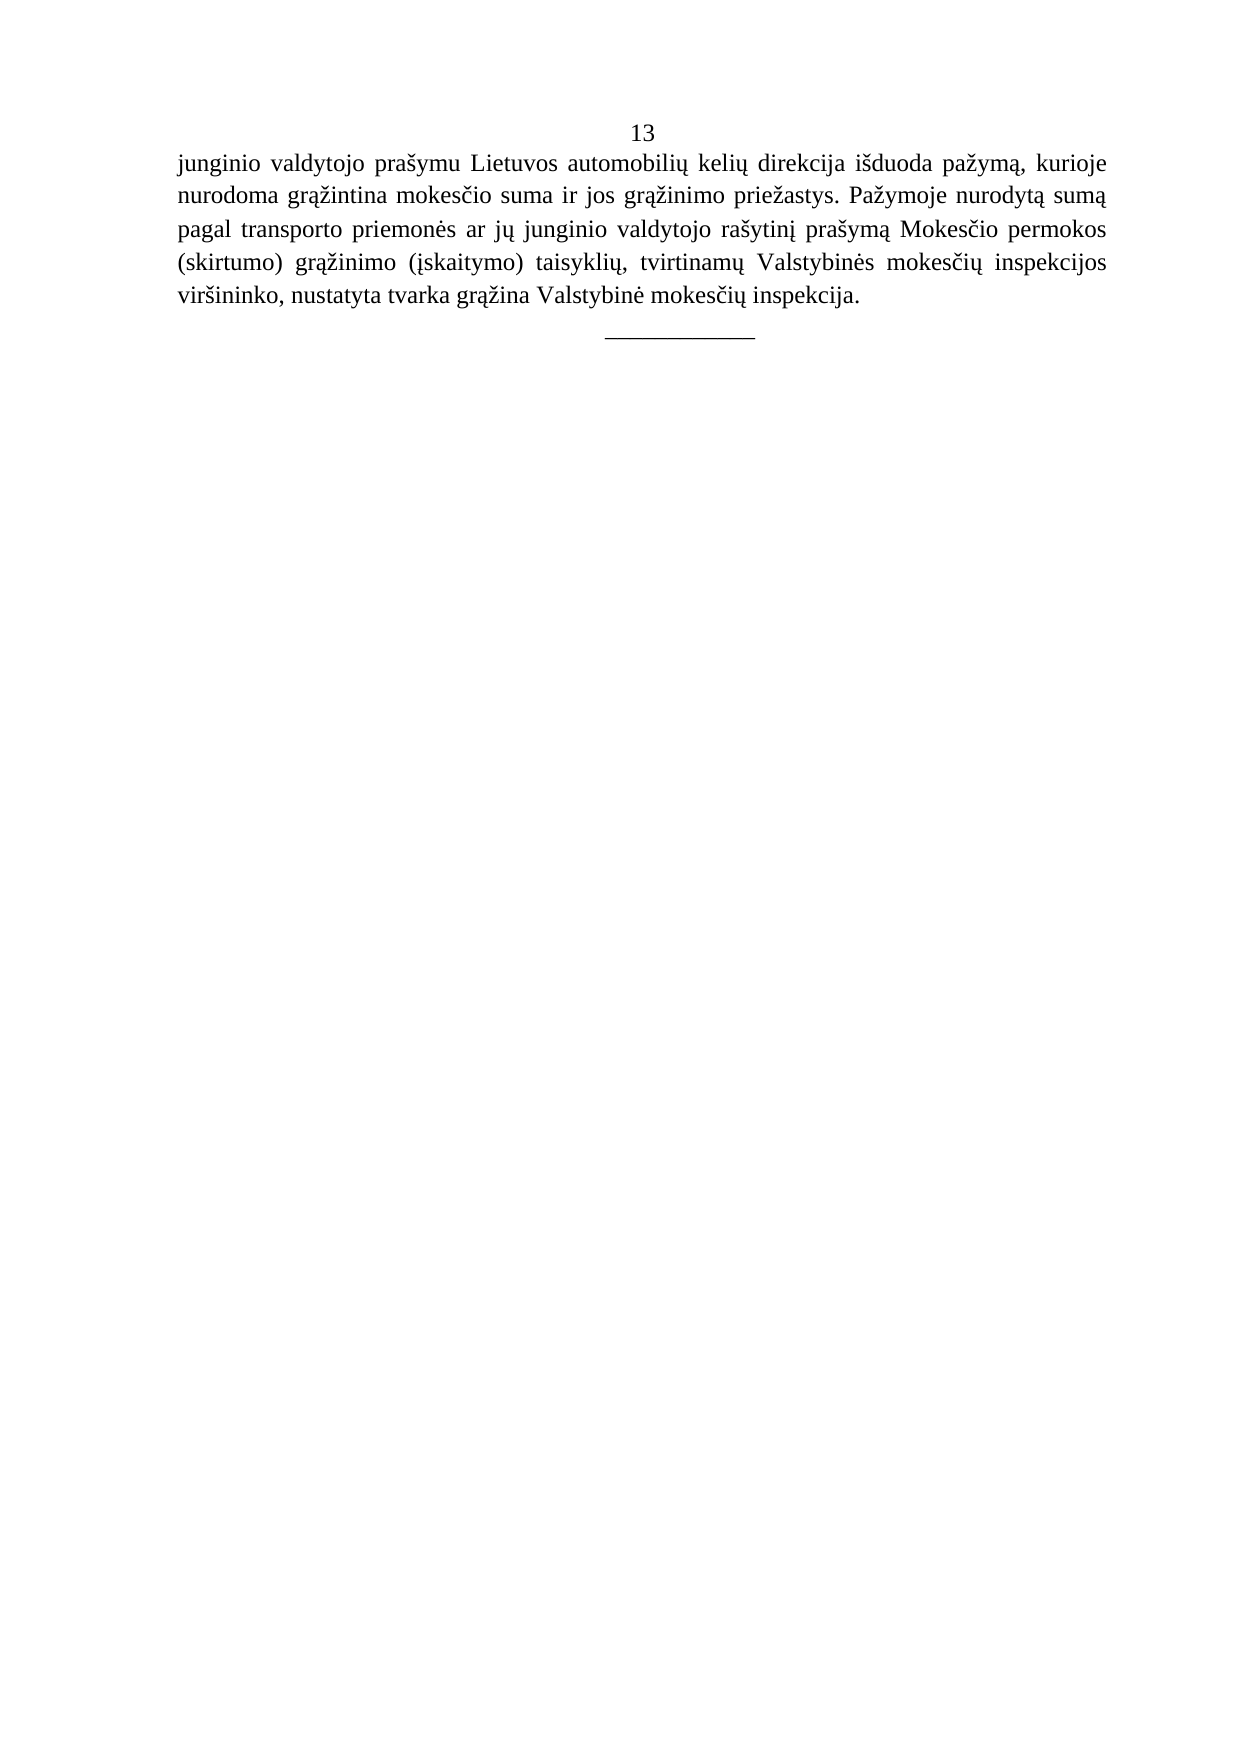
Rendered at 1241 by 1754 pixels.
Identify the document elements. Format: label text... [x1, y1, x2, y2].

text ____________ [177, 313, 1107, 341]
text junginio valdytojo prašymu Lietuvos automobilių kelių direkcija išduoda pažymą, kurioje nurodoma grąžintina mokesčio suma ir jos grąžinimo priežastys. Pažymoje nurodytą sumą pagal transporto priemonės ar jų junginio valdytojo rašytinį prašymą Mokesčio permokos (skirtumo) grąžinimo (įskaitymo) taisyklių, tvirtinamų Valstybinės mokesčių inspekcijos viršininko, nustatyta tvarka grąžina Valstybinė mokesčių inspekcija. [177, 148, 1107, 308]
